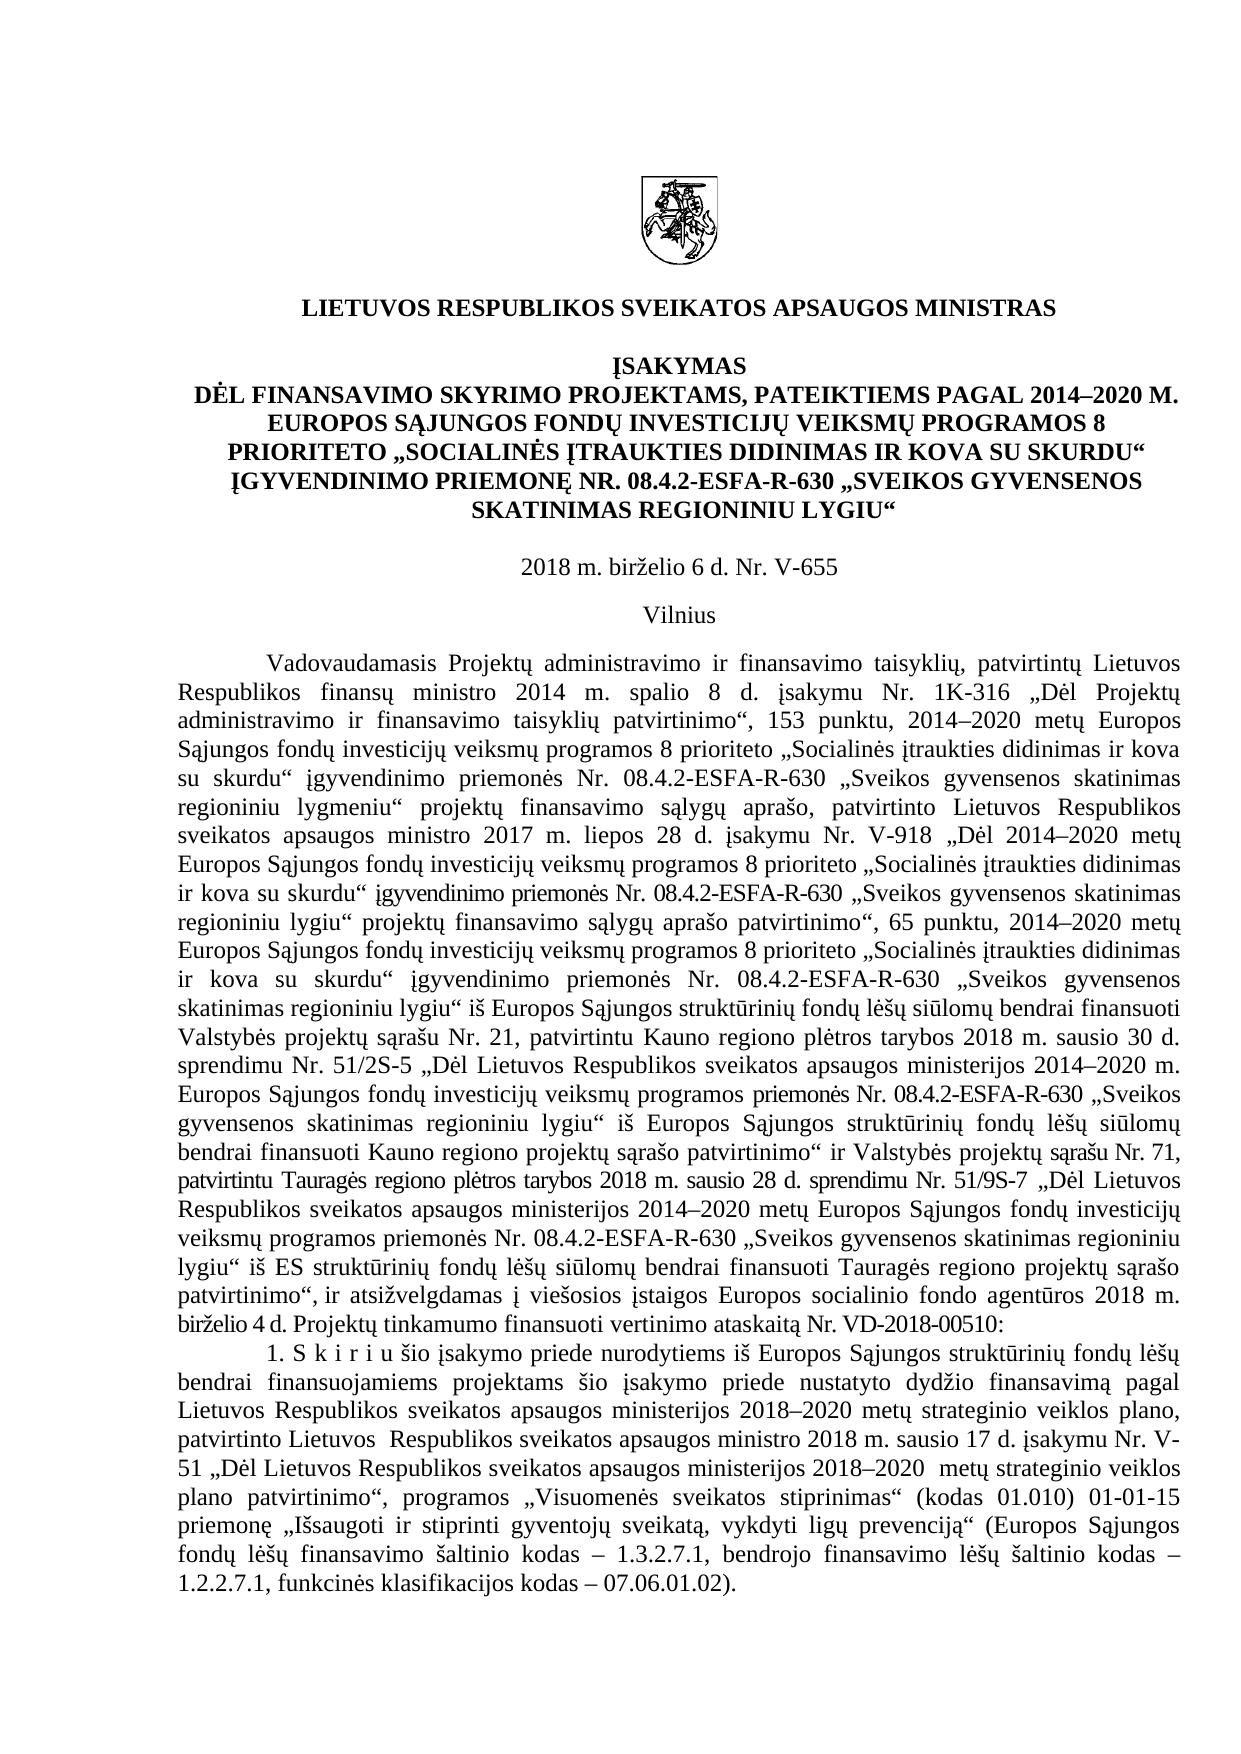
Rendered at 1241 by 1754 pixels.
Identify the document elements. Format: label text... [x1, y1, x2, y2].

text Vilnius [177, 600, 1181, 629]
text 2018 m. birželio 6 d. Nr. V-655 [177, 552, 1181, 581]
text DĖL FINANSAVIMO SKYRIMO PROJEKTAMS, PATEIKTIEMS PAGAL 2014–2020 M. EUROPOS SĄJUNGOS FONDŲ INVESTICIJŲ VEIKSMŲ PROGRAMOS 8 PRIORITETO „SOCIALINĖS ĮTRAUKTIES DIDINIMAS IR KOVA SU SKURDU“ ĮGYVENDINIMO PRIEMONĘ NR. 08.4.2-ESFA-R-630 „SVEIKOS GYVENSENOS SKATINIMAS REGIONINIU LYGIU“ [192, 380, 1181, 523]
text 1. S k i r i u šio įsakymo priede nurodytiems iš Europos Sąjungos struktūrinių fondų lėšų bendrai finansuojamiems projektams šio įsakymo priede nustatyto dydžio finansavimą pagal Lietuvos Respublikos sveikatos apsaugos ministerijos 2018–2020 metų strateginio veiklos plano, patvirtinto Lietuvos Respublikos sveikatos apsaugos ministro 2018 m. sausio 17 d. įsakymu Nr. V-51 „Dėl Lietuvos Respublikos sveikatos apsaugos ministerijos 2018–2020 metų strateginio veiklos plano patvirtinimo“, programos „Visuomenės sveikatos stiprinimas“ (kodas 01.010) 01-01-15 priemonę „Išsaugoti ir stiprinti gyventojų sveikatą, vykdyti ligų prevenciją“ (Europos Sąjungos fondų lėšų finansavimo šaltinio kodas – 1.3.2.7.1, bendrojo finansavimo lėšų šaltinio kodas – 1.2.2.7.1, funkcinės klasifikacijos kodas – 07.06.01.02). [177, 1338, 1181, 1597]
text Vadovaudamasis Projektų administravimo ir finansavimo taisyklių, patvirtintų Lietuvos Respublikos finansų ministro 2014 m. spalio 8 d. įsakymu Nr. 1K-316 „Dėl Projektų administravimo ir finansavimo taisyklių patvirtinimo“, 153 punktu, 2014–2020 metų Europos Sąjungos fondų investicijų veiksmų programos 8 prioriteto „Socialinės įtraukties didinimas ir kova su skurdu“ įgyvendinimo priemonės Nr. 08.4.2-ESFA-R-630 „Sveikos gyvensenos skatinimas regioniniu lygmeniu“ projektų finansavimo sąlygų aprašo, patvirtinto Lietuvos Respublikos sveikatos apsaugos ministro 2017 m. liepos 28 d. įsakymu Nr. V-918 „Dėl 2014–2020 metų Europos Sąjungos fondų investicijų veiksmų programos 8 prioriteto „Socialinės įtraukties didinimas ir kova su skurdu“ įgyvendinimo priemonės Nr. 08.4.2-ESFA-R-630 „Sveikos gyvensenos skatinimas regioniniu lygiu“ projektų finansavimo sąlygų aprašo patvirtinimo“, 65 punktu, 2014–2020 metų Europos Sąjungos fondų investicijų veiksmų programos 8 prioriteto „Socialinės įtraukties didinimas ir kova su skurdu“ įgyvendinimo priemonės Nr. 08.4.2-ESFA-R-630 „Sveikos gyvensenos skatinimas regioniniu lygiu“ iš Europos Sąjungos struktūrinių fondų lėšų siūlomų bendrai finansuoti Valstybės projektų sąrašu Nr. 21, patvirtintu Kauno regiono plėtros tarybos 2018 m. sausio 30 d. sprendimu Nr. 51/2S-5 „Dėl Lietuvos Respublikos sveikatos apsaugos ministerijos 2014–2020 m. Europos Sąjungos fondų investicijų veiksmų programos priemonės Nr. 08.4.2-ESFA-R-630 „Sveikos gyvensenos skatinimas regioniniu lygiu“ iš Europos Sąjungos struktūrinių fondų lėšų siūlomų bendrai finansuoti Kauno regiono projektų sąrašo patvirtinimo“ ir Valstybės projektų sąrašu Nr. 71, patvirtintu Tauragės regiono plėtros tarybos 2018 m. sausio 28 d. sprendimu Nr. 51/9S-7 „Dėl Lietuvos Respublikos sveikatos apsaugos ministerijos 2014–2020 metų Europos Sąjungos fondų investicijų veiksmų programos priemonės Nr. 08.4.2-ESFA-R-630 „Sveikos gyvensenos skatinimas regioniniu lygiu“ iš ES struktūrinių fondų lėšų siūlomų bendrai finansuoti Tauragės regiono projektų sąrašo patvirtinimo“, ir atsižvelgdamas į viešosios įstaigos Europos socialinio fondo agentūros 2018 m. birželio 4 d. Projektų tinkamumo finansuoti vertinimo ataskaitą Nr. VD-2018-00510: [177, 648, 1181, 1338]
text LIETUVOS RESPUBLIKOS SVEIKATOS APSAUGOS MINISTRAS [177, 293, 1181, 322]
text ĮSAKYMAS [177, 351, 1181, 380]
